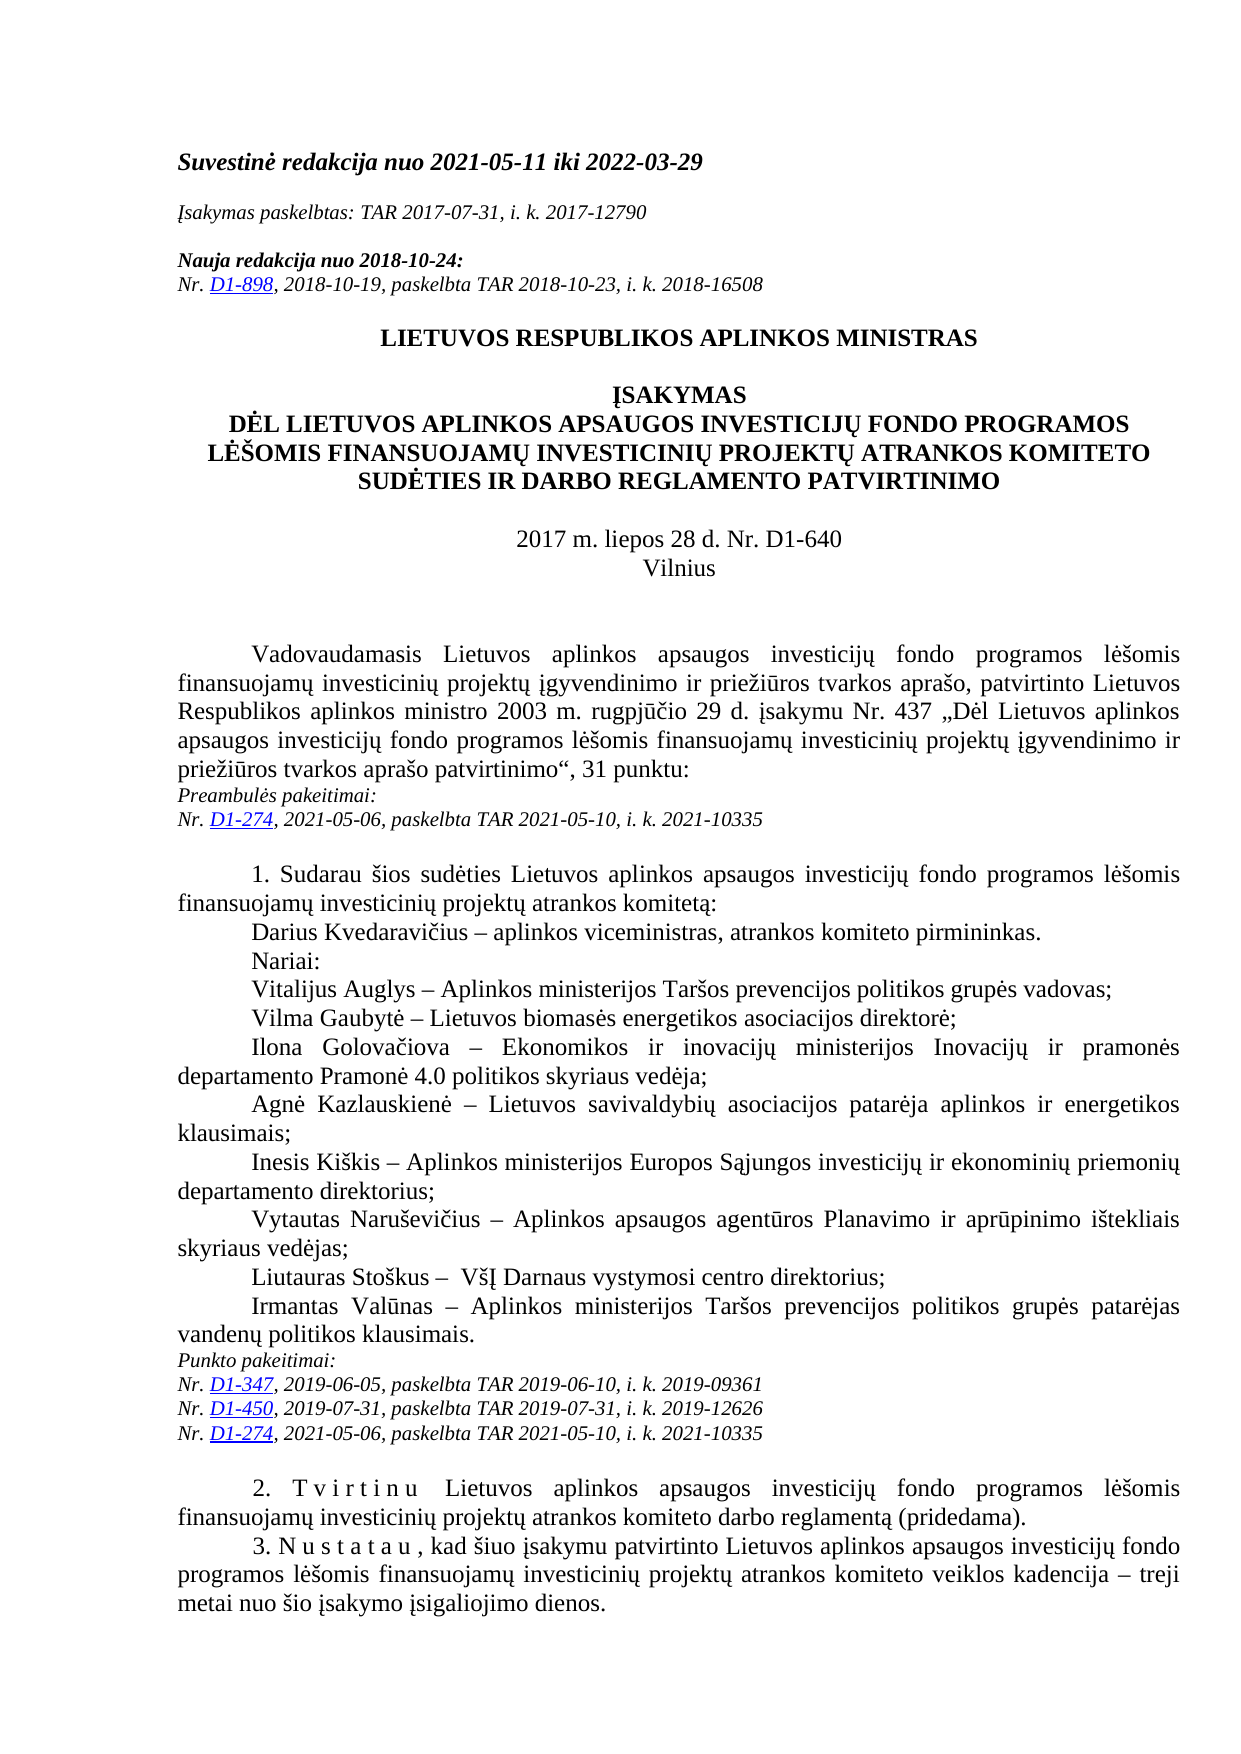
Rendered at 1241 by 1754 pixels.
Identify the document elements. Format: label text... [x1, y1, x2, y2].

text Ilona Golovačiova – Ekonomikos ir inovacijų ministerijos Inovacijų ir pramonės departamento Pramonė 4.0 politikos skyriaus vedėja; [177, 1032, 1181, 1089]
text LIETUVOS RESPUBLIKOS APLINKOS MINISTRAS [177, 323, 1181, 351]
text Irmantas Valūnas – Aplinkos ministerijos Taršos prevencijos politikos grupės patarėjas vandenų politikos klausimais. [177, 1291, 1181, 1348]
text Punkto pakeitimai: [177, 1348, 1181, 1372]
text Nr. D1-274, 2021-05-06, paskelbta TAR 2021-05-10, i. k. 2021-10335 [177, 1420, 1181, 1444]
text Vilnius [177, 553, 1181, 581]
text Inesis Kiškis – Aplinkos ministerijos Europos Sąjungos investicijų ir ekonominių priemonių departamento direktorius; [177, 1147, 1181, 1204]
text 2017 m. liepos 28 d. Nr. D1-640 [177, 524, 1181, 553]
text ĮSAKYMAS [177, 380, 1181, 409]
text Suvestinė redakcija nuo 2021-05-11 iki 2022-03-29 [177, 147, 1181, 176]
text Vadovaudamasis Lietuvos aplinkos apsaugos investicijų fondo programos lėšomis finansuojamų investicinių projektų įgyvendinimo ir priežiūros tvarkos aprašo, patvirtinto Lietuvos Respublikos aplinkos ministro 2003 m. rugpjūčio 29 d. įsakymu Nr. 437 „Dėl Lietuvos aplinkos apsaugos investicijų fondo programos lėšomis finansuojamų investicinių projektų įgyvendinimo ir priežiūros tvarkos aprašo patvirtinimo“, 31 punktu: [177, 639, 1181, 783]
text Įsakymas paskelbtas: TAR 2017-07-31, i. k. 2017-12790 [177, 200, 1181, 224]
text Nariai: [177, 946, 1181, 974]
text 2. Tvirtinu Lietuvos aplinkos apsaugos investicijų fondo programos lėšomis finansuojamų investicinių projektų atrankos komiteto darbo reglamentą (pridedama). [177, 1473, 1181, 1531]
text Agnė Kazlauskienė – Lietuvos savivaldybių asociacijos patarėja aplinkos ir energetikos klausimais; [177, 1089, 1181, 1147]
text DĖL LIETUVOS APLINKOS APSAUGOS INVESTICIJŲ FONDO PROGRAMOS LĖŠOMIS FINANSUOJAMŲ INVESTICINIŲ PROJEKTŲ ATRANKOS KOMITETO SUDĖTIES IR DARBO REGLAMENTO PATVIRTINIMO [177, 409, 1181, 495]
text Nr. D1-450, 2019-07-31, paskelbta TAR 2019-07-31, i. k. 2019-12626 [177, 1396, 1181, 1420]
text Nauja redakcija nuo 2018-10-24: [177, 248, 1181, 272]
text Nr. D1-274, 2021-05-06, paskelbta TAR 2021-05-10, i. k. 2021-10335 [177, 807, 1181, 831]
text Nr. D1-347, 2019-06-05, paskelbta TAR 2019-06-10, i. k. 2019-09361 [177, 1372, 1181, 1396]
text Nr. D1-898, 2018-10-19, paskelbta TAR 2018-10-23, i. k. 2018-16508 [177, 272, 1181, 296]
text Vilma Gaubytė – Lietuvos biomasės energetikos asociacijos direktorė; [177, 1003, 1181, 1032]
text 1. Sudarau šios sudėties Lietuvos aplinkos apsaugos investicijų fondo programos lėšomis finansuojamų investicinių projektų atrankos komitetą: [177, 859, 1181, 917]
text 3. Nustatau, kad šiuo įsakymu patvirtinto Lietuvos aplinkos apsaugos investicijų fondo programos lėšomis finansuojamų investicinių projektų atrankos komiteto veiklos kadencija – treji metai nuo šio įsakymo įsigaliojimo dienos. [177, 1531, 1181, 1617]
text Preambulės pakeitimai: [177, 783, 1181, 807]
text Liutauras Stoškus – VšĮ Darnaus vystymosi centro direktorius; [177, 1262, 1181, 1291]
text Vitalijus Auglys – Aplinkos ministerijos Taršos prevencijos politikos grupės vadovas; [177, 974, 1181, 1003]
text Darius Kvedaravičius – aplinkos viceministras, atrankos komiteto pirmininkas. [177, 917, 1181, 946]
text Vytautas Naruševičius – Aplinkos apsaugos agentūros Planavimo ir aprūpinimo ištekliais skyriaus vedėjas; [177, 1204, 1181, 1262]
